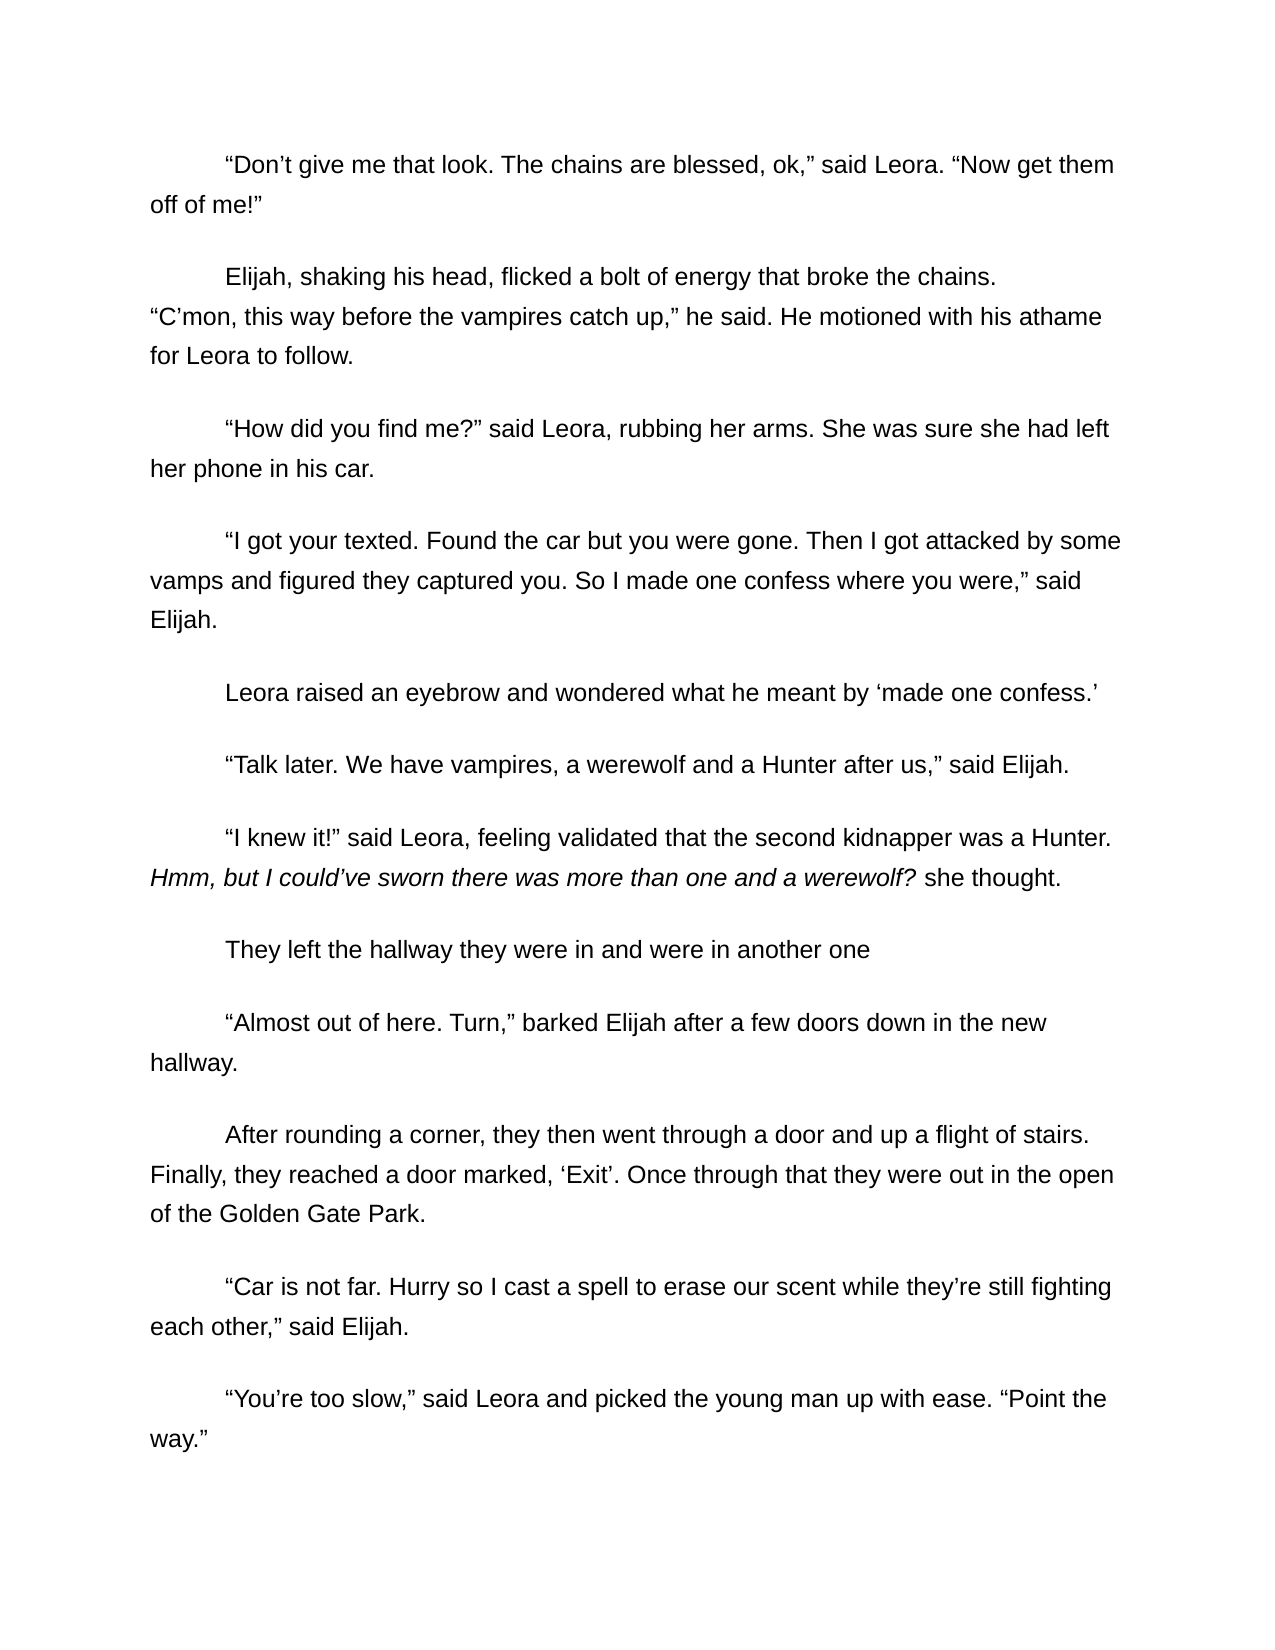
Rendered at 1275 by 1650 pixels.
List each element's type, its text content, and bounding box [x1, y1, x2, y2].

text “I knew it!” said Leora, feeling validated that the second kidnapper was a Hunter. Hmm, but I could’ve sworn there was more than one and a werewolf? she thought. [150, 823, 1125, 891]
text “How did you find me?” said Leora, rubbing her arms. She was sure she had left her phone in his car. [150, 414, 1125, 482]
text “You’re too slow,” said Leora and picked the young man up with ease. “Point the way.” [150, 1384, 1125, 1452]
text Elijah, shaking his head, flicked a bolt of energy that broke the chains. [150, 262, 1125, 291]
text “I got your texted. Found the car but you were gone. Then I got attacked by some vamps and figured they captured you. So I made one confess where you were,” said Elijah. [150, 526, 1125, 634]
text “Talk later. We have vampires, a werewolf and a Hunter after us,” said Elijah. [150, 751, 1125, 779]
text “Don’t give me that look. The chains are blessed, ok,” said Leora. “Now get them off of me!” [150, 150, 1125, 218]
text They left the hallway they were in and were in another one [150, 935, 1125, 964]
text After rounding a corner, they then went through a door and up a flight of stairs. Finally, they reached a door marked, ‘Exit’. Once through that they were out in the open of the Golden Gate Park. [150, 1120, 1125, 1228]
text “Car is not far. Hurry so I cast a spell to erase our scent while they’re still fighting each other,” said Elijah. [150, 1272, 1125, 1340]
text “Almost out of here. Turn,” barked Elijah after a few doors down in the new hallway. [150, 1008, 1125, 1076]
text Leora raised an eyebrow and wondered what he meant by ‘made one confess.’ [150, 678, 1125, 707]
text “C’mon, this way before the vampires catch up,” he said. He motioned with his athame for Leora to follow. [150, 302, 1125, 370]
